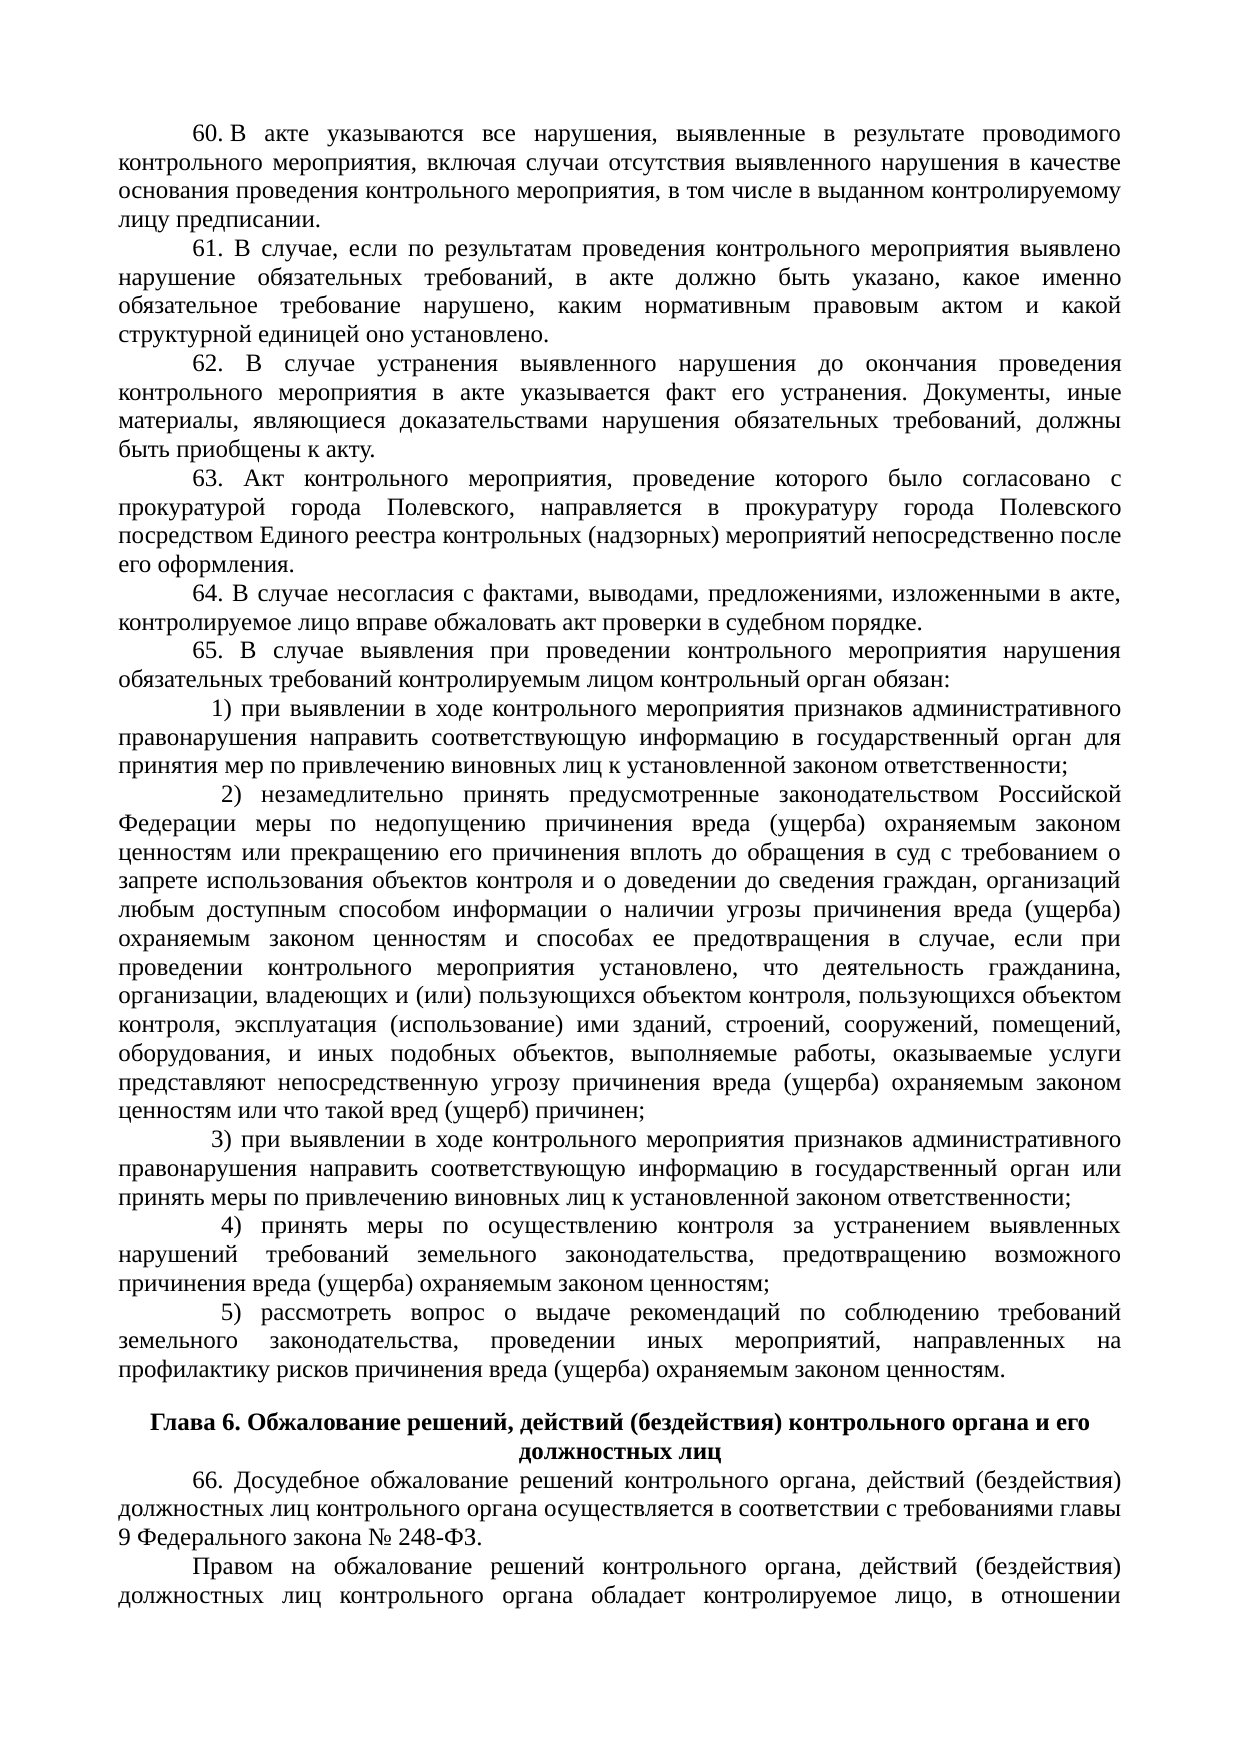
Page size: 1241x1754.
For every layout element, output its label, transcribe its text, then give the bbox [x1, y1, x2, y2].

text 3) при выявлении в ходе контрольного мероприятия признаков административного правонарушения направить соответствующую информацию в государственный орган или принять меры по привлечению виновных лиц к установленной законом ответственности; [118, 1124, 1122, 1211]
text 1) при выявлении в ходе контрольного мероприятия признаков административного правонарушения направить соответствующую информацию в государственный орган для принятия мер по привлечению виновных лиц к установленной законом ответственности; [118, 693, 1122, 779]
text 61. В случае, если по результатам проведения контрольного мероприятия выявлено нарушение обязательных требований, в акте должно быть указано, какое именно обязательное требование нарушено, каким нормативным правовым актом и какой структурной единицей оно установлено. [118, 233, 1122, 348]
text Глава 6. Обжалование решений, действий (бездействия) контрольного органа и его должностных лиц [118, 1407, 1122, 1465]
text 2) незамедлительно принять предусмотренные законодательством Российской Федерации меры по недопущению причинения вреда (ущерба) охраняемым законом ценностям или прекращению его причинения вплоть до обращения в суд с требованием о запрете использования объектов контроля и о доведении до сведения граждан, организаций любым доступным способом информации о наличии угрозы причинения вреда (ущерба) охраняемым законом ценностям и способах ее предотвращения в случае, если при проведении контрольного мероприятия установлено, что деятельность гражданина, организации, владеющих и (или) пользующихся объектом контроля, пользующихся объектом контроля, эксплуатация (использование) ими зданий, строений, сооружений, помещений, оборудования, и иных подобных объектов, выполняемые работы, оказываемые услуги представляют непосредственную угрозу причинения вреда (ущерба) охраняемым законом ценностям или что такой вред (ущерб) причинен; [118, 779, 1122, 1124]
text 64. В случае несогласия с фактами, выводами, предложениями, изложенными в акте, контролируемое лицо вправе обжаловать акт проверки в судебном порядке. [118, 578, 1122, 636]
text 60. В акте указываются все нарушения, выявленные в результате проводимого контрольного мероприятия, включая случаи отсутствия выявленного нарушения в качестве основания проведения контрольного мероприятия, в том числе в выданном контролируемому лицу предписании. [118, 118, 1122, 233]
text 63. Акт контрольного мероприятия, проведение которого было согласовано с прокуратурой города Полевского, направляется в прокуратуру города Полевского посредством Единого реестра контрольных (надзорных) мероприятий непосредственно после его оформления. [118, 463, 1122, 578]
text 66. Досудебное обжалование решений контрольного органа, действий (бездействия) должностных лиц контрольного органа осуществляется в соответствии с требованиями главы 9 Федерального закона № 248-ФЗ. [118, 1465, 1122, 1551]
text Правом на обжалование решений контрольного органа, действий (бездействия) должностных лиц контрольного органа обладает контролируемое лицо, в отношении [118, 1551, 1122, 1608]
text 62. В случае устранения выявленного нарушения до окончания проведения контрольного мероприятия в акте указывается факт его устранения. Документы, иные материалы, являющиеся доказательствами нарушения обязательных требований, должны быть приобщены к акту. [118, 348, 1122, 463]
text 4) принять меры по осуществлению контроля за устранением выявленных нарушений требований земельного законодательства, предотвращению возможного причинения вреда (ущерба) охраняемым законом ценностям; [118, 1211, 1122, 1297]
text 65. В случае выявления при проведении контрольного мероприятия нарушения обязательных требований контролируемым лицом контрольный орган обязан: [118, 636, 1122, 693]
text 5) рассмотреть вопрос о выдаче рекомендаций по соблюдению требований земельного законодательства, проведении иных мероприятий, направленных на профилактику рисков причинения вреда (ущерба) охраняемым законом ценностям. [118, 1297, 1122, 1383]
